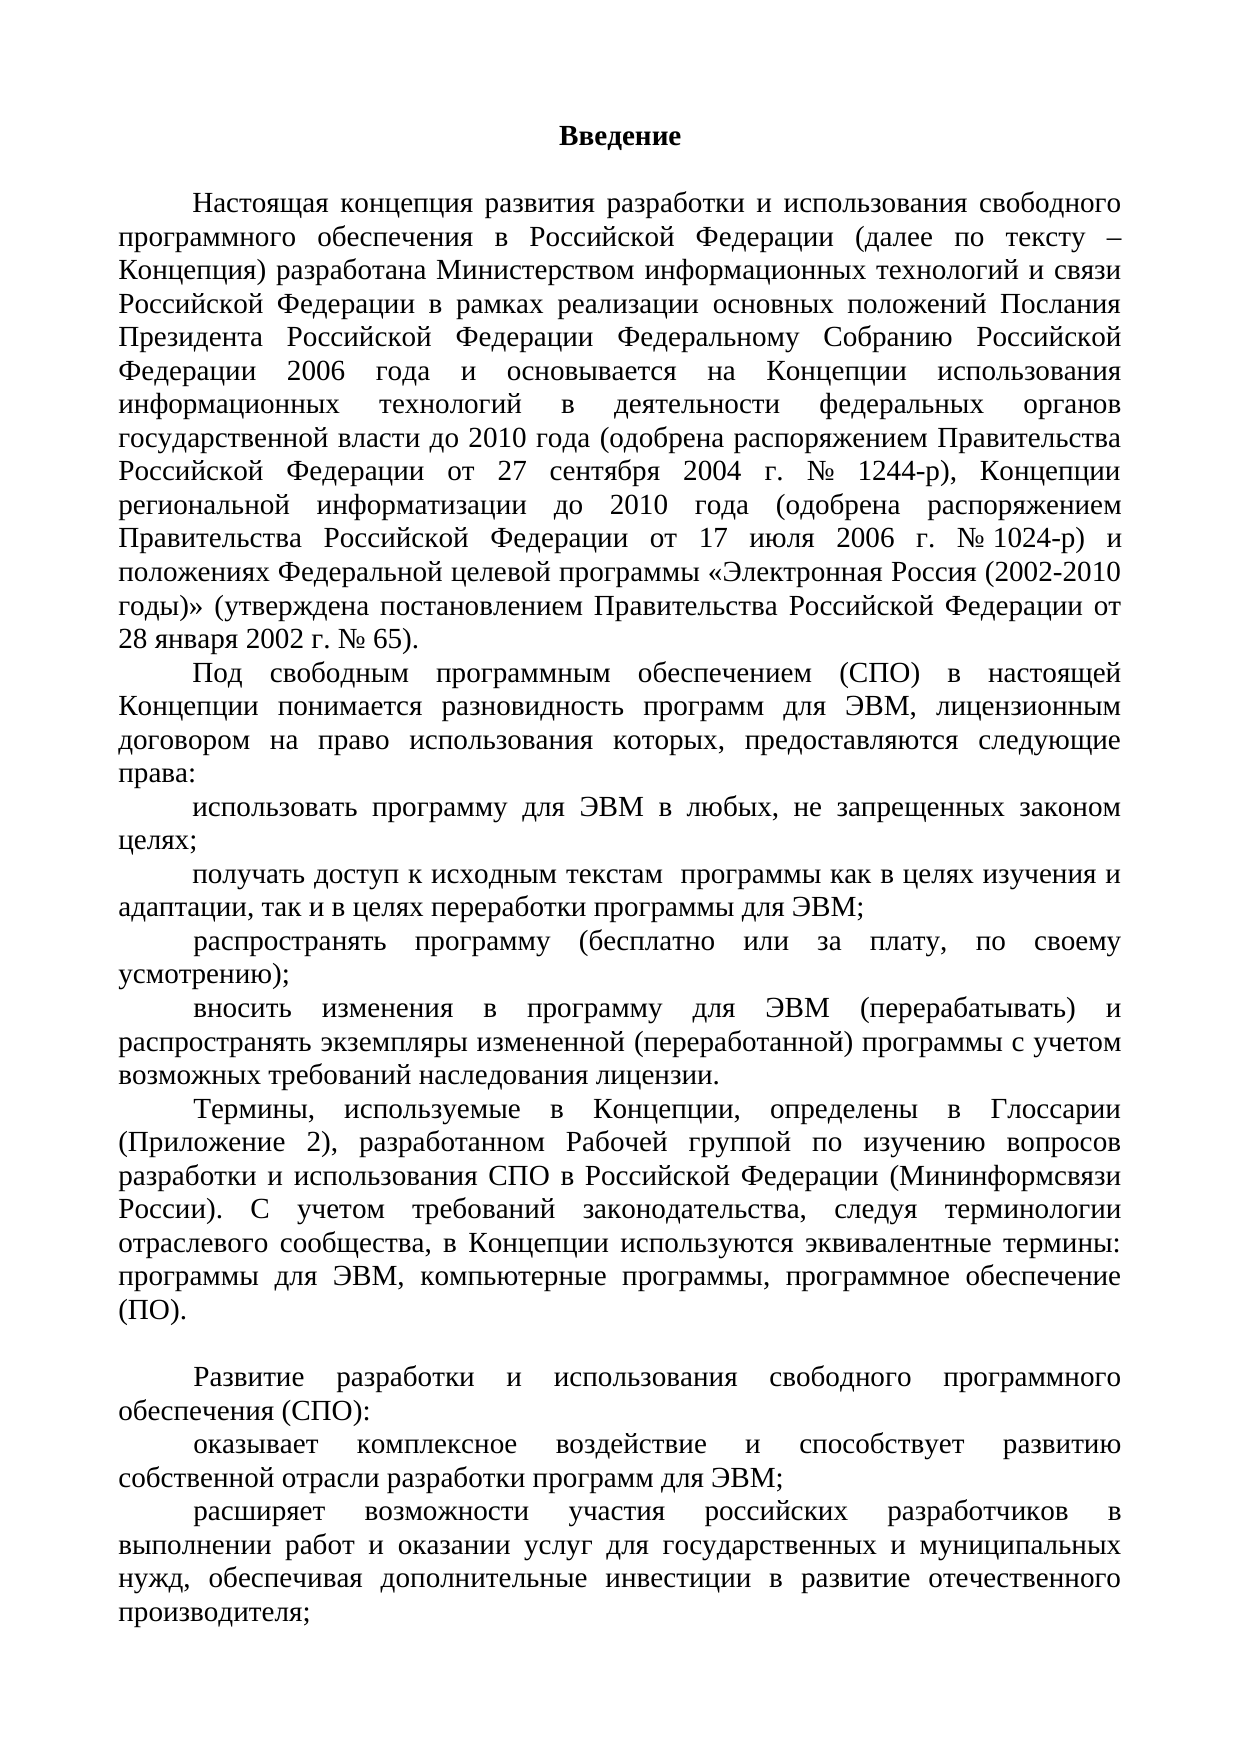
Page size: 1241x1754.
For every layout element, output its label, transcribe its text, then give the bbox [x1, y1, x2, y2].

text распространять программу (бесплатно или за плату, по своему усмотрению); [118, 923, 1122, 990]
text вносить изменения в программу для ЭВМ (перерабатывать) и распространять экземпляры измененной (переработанной) программы с учетом возможных требований наследования лицензии. [118, 990, 1122, 1091]
text Развитие разработки и использования свободного программного обеспечения (СПО): [118, 1359, 1122, 1426]
text Настоящая концепция развития разработки и использования свободного программного обеспечения в Российской Федерации (далее по тексту – Концепция) разработана Министерством информационных технологий и связи Российской Федерации в рамках реализации основных положений Послания Президента Российской Федерации Федеральному Собранию Российской Федерации 2006 года и основывается на Концепции использования информационных технологий в деятельности федеральных органов государственной власти до 2010 года (одобрена распоряжением Правительства Российской Федерации от 27 сентября 2004 г. № 1244-р), Концепции региональной информатизации до 2010 года (одобрена распоряжением Правительства Российской Федерации от 17 июля 2006 г. № 1024-р) и положениях Федеральной целевой программы «Электронная Россия (2002-2010 годы)» (утверждена постановлением Правительства Российской Федерации от 28 января 2002 г. № 65). [118, 185, 1122, 655]
text оказывает комплексное воздействие и способствует развитию собственной отрасли разработки программ для ЭВМ; [118, 1426, 1122, 1493]
text расширяет возможности участия российских разработчиков в выполнении работ и оказании услуг для государственных и муниципальных нужд, обеспечивая дополнительные инвестиции в развитие отечественного производителя; [118, 1493, 1122, 1627]
text получать доступ к исходным текстам программы как в целях изучения и адаптации, так и в целях переработки программы для ЭВМ; [118, 856, 1122, 923]
text Термины, используемые в Концепции, определены в Глоссарии (Приложение 2), разработанном Рабочей группой по изучению вопросов разработки и использования СПО в Российской Федерации (Мининформсвязи России). С учетом требований законодательства, следуя терминологии отраслевого сообщества, в Концепции используются эквивалентные термины: программы для ЭВМ, компьютерные программы, программное обеспечение (ПО). [118, 1091, 1122, 1326]
text использовать программу для ЭВМ в любых, не запрещенных законом целях; [118, 789, 1122, 856]
text Под свободным программным обеспечением (СПО) в настоящей Концепции понимается разновидность программ для ЭВМ, лицензионным договором на право использования которых, предоставляются следующие права: [118, 655, 1122, 789]
text Введение [118, 118, 1122, 152]
